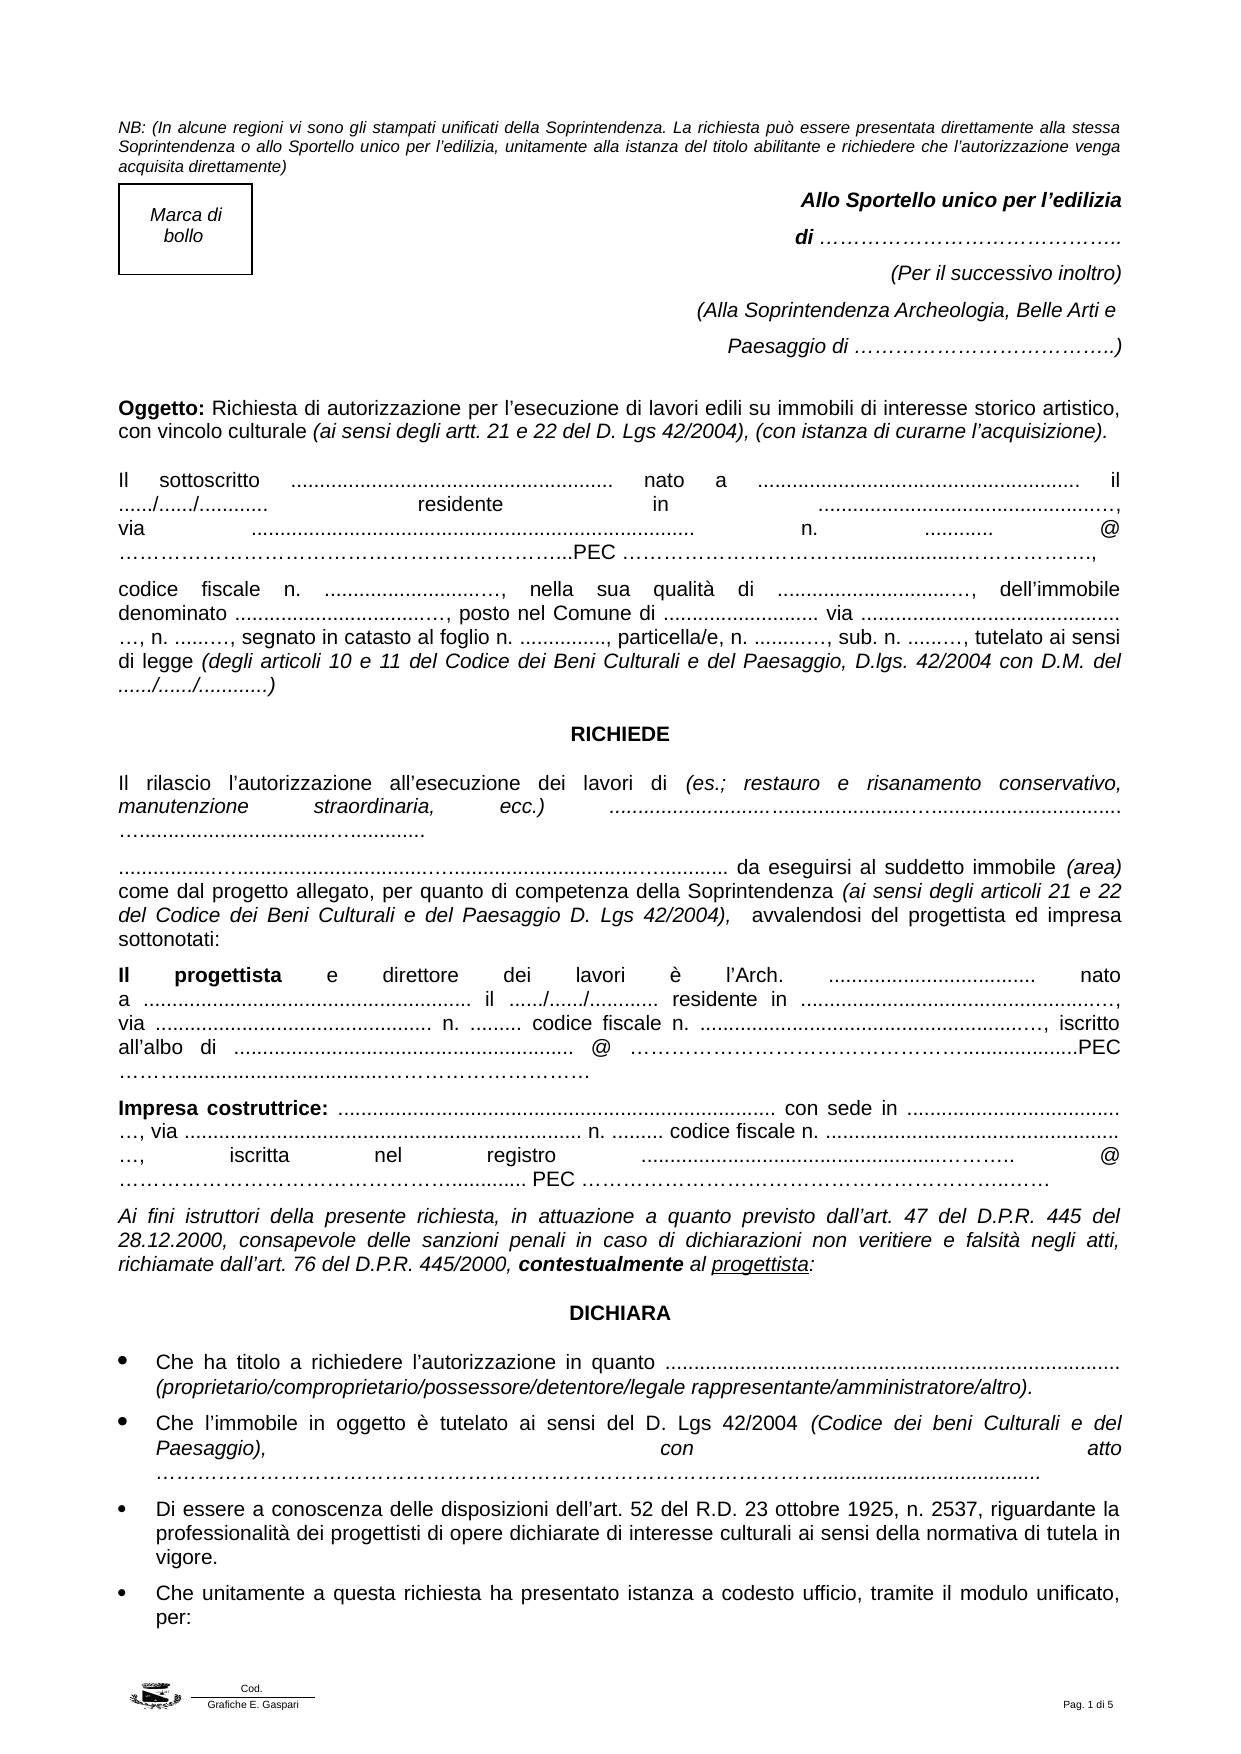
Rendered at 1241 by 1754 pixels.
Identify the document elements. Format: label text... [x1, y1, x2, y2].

text Oggetto: Richiesta di autorizzazione per l’esecuzione di lavori edili su immobili di interesse storico artistico, con vincolo culturale (ai sensi degli artt. 21 e 22 del D. Lgs 42/2004), (con istanza di curarne l’acquisizione). [118, 395, 1122, 443]
list Di essere a conoscenza delle disposizioni dell’art. 52 del R.D. 23 ottobre 1925, n. 2537, riguardante la professionalità dei progettisti di opere dichiarate di interesse culturali ai sensi della normativa di tutela in vigore. [118, 1496, 1122, 1568]
text Allo Sportello unico per l’edilizia [253, 188, 1122, 212]
list Che l’immobile in oggetto è tutelato ai sensi del D. Lgs 42/2004 (Codice dei beni Culturali e del Paesaggio), con atto ……………………………………………………………………………………...................................... [118, 1411, 1122, 1484]
text codice fiscale n. ...........................…, nella sua qualità di ..............................…, dell’immobile denominato .................................…, posto nel Comune di ........................... via .............................................…, n. ......…, segnato in catasto al foglio n. ..............., particella/e, n. .........…, sub. n. ......…, tutelato ai sensi di legge (degli articoli 10 e 11 del Codice dei Beni Culturali e del Paesaggio, D.lgs. 42/2004 con D.M. del ....../....../............) [118, 577, 1122, 696]
text Marca di bollo [134, 204, 237, 247]
text RICHIEDE [118, 721, 1122, 745]
text Paesaggio di ………………………………..) [118, 334, 1122, 358]
text NB: (In alcune regioni vi sono gli stampati unificati della Soprintendenza. La richiesta può essere presentata direttamente alla stessa Soprintendenza o allo Sportello unico per l’edilizia, unitamente alla istanza del titolo abilitante e richiedere che l’autorizzazione venga acquisita direttamente) [118, 118, 1122, 176]
text Il rilascio l’autorizzazione all’esecuzione dei lavori di (es.; restauro e risanamento conservativo, manutenzione straordinaria, ecc.) ....................................................….................................….................................…............. [118, 770, 1122, 842]
text Impresa costruttrice: ............................................................................ con sede in .....................................…, via ..................................................................... n. ......... codice fiscale n. ...................................................…, iscritta nel registro ....................................................……….. @ …………………………………………............. PEC ……………………………………………………..…… [118, 1095, 1122, 1191]
text Ai fini istruttori della presente richiesta, in attuazione a quanto previsto dall’art. 47 del D.P.R. 445 del 28.12.2000, consapevole delle sanzioni penali in caso di dichiarazioni non veritiere e falsità negli atti, richiamate dall’art. 76 del D.P.R. 445/2000, contestualmente al progettista: [118, 1204, 1122, 1276]
list Che unitamente a questa richiesta ha presentato istanza a codesto ufficio, tramite il modulo unificato, per: [118, 1581, 1122, 1629]
text DICHIARA [118, 1301, 1122, 1324]
text .................….................................….................................…............ da eseguirsi al suddetto immobile (area) come dal progetto allegato, per quanto di competenza della Soprintendenza (ai sensi degli articoli 21 e 22 del Codice dei Beni Culturali e del Paesaggio D. Lgs 42/2004), avvalendosi del progettista ed impresa sottonotati: [118, 855, 1122, 951]
text (Per il successivo inoltro) [118, 261, 1122, 285]
text Il sottoscritto ........................................................ nato a ........................................................ il ....../....../............ residente in ................................................…, via ............................................................................. n. ............ @ ………………………………………………………...PEC ……………………………...................………………., [118, 468, 1122, 564]
text di …………………………………….. [253, 224, 1122, 248]
text (Alla Soprintendenza Archeologia, Belle Arti e [118, 297, 1122, 321]
text Il progettista e direttore dei lavori è l’Arch. .................................... nato a ......................................................... il ....../....../............ residente in ...................................................…, via ................................................ n. ......... codice fiscale n. ........................................................…, iscritto all’albo di ........................................................... @ …………………………………………....................PEC ………...................................………………………… [118, 963, 1122, 1083]
list Che ha titolo a richiedere l’autorizzazione in quanto ............................................................................... (proprietario/comproprietario/possessore/detentore/legale rappresentante/amministratore/altro). [118, 1349, 1122, 1398]
